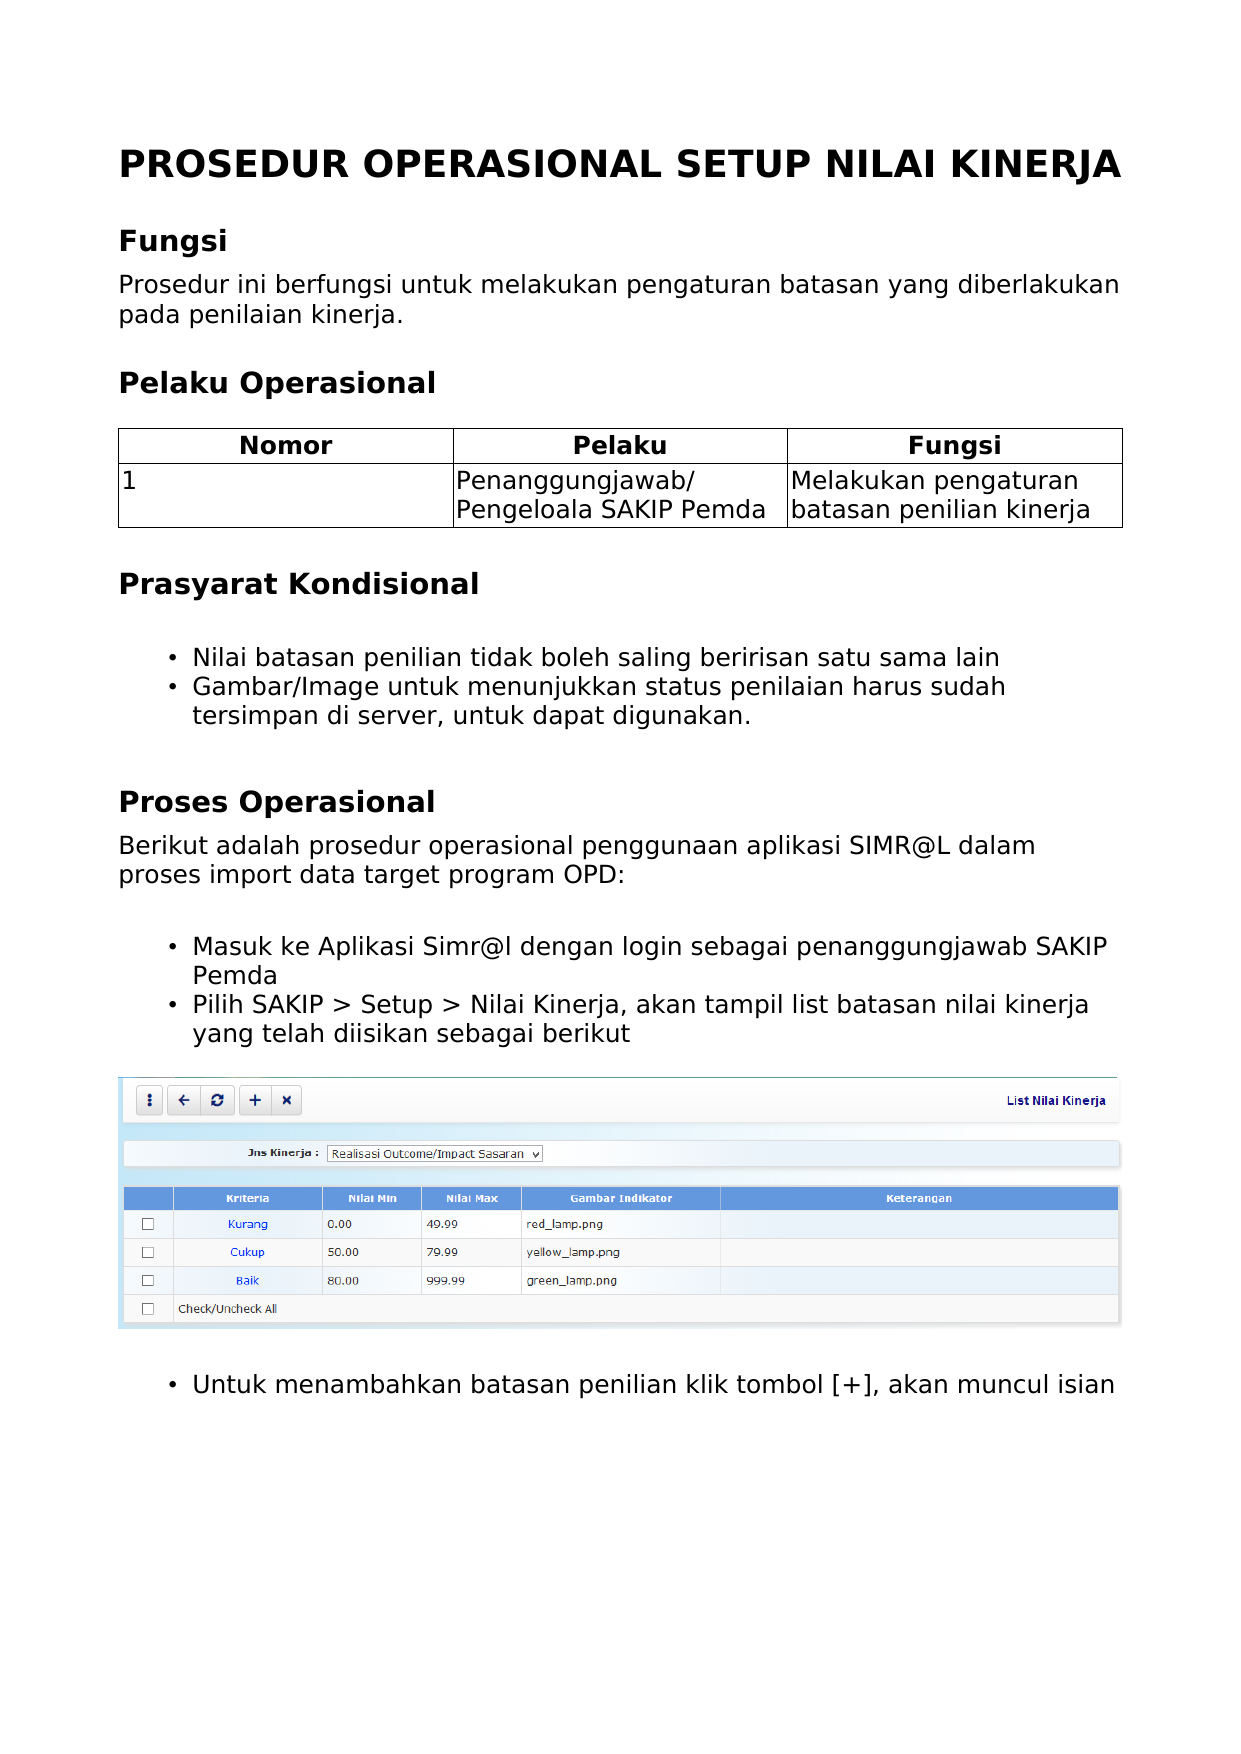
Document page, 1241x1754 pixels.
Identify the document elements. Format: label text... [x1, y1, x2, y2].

subtitle PROSEDUR OPERASIONAL SETUP NILAI KINERJA [118, 143, 1122, 187]
text Berikut adalah prosedur operasional penggunaan aplikasi SIMR@L dalam proses import data target program OPD: [118, 831, 1122, 890]
subtitle Fungsi [118, 224, 1122, 258]
table_cell Penanggungjawab/Pengeloala SAKIP Pemda [454, 464, 787, 527]
list Pilih SAKIP > Setup > Nilai Kinerja, akan tampil list batasan nilai kinerja yang telah diisikan sebagai berikut [177, 990, 1122, 1048]
table_header Fungsi [788, 429, 1122, 463]
table_header Pelaku [454, 429, 787, 463]
table_cell Melakukan pengaturan batasan penilian kinerja [788, 464, 1122, 527]
list Masuk ke Aplikasi Simr@l dengan login sebagai penanggungjawab SAKIP Pemda [177, 932, 1122, 990]
picture [118, 1077, 1123, 1329]
text Prosedur ini berfungsi untuk melakukan pengaturan batasan yang diberlakukan pada penilaian kinerja. [118, 271, 1122, 329]
list Gambar/Image untuk menunjukkan status penilaian harus sudah tersimpan di server, untuk dapat digunakan. [177, 672, 1122, 731]
table_header Nomor [119, 429, 453, 463]
list Nilai batasan penilian tidak boleh saling beririsan satu sama lain [177, 643, 1122, 672]
subtitle Pelaku Operasional [118, 367, 1122, 401]
table_cell 1 [119, 464, 453, 527]
list Untuk menambahkan batasan penilian klik tombol [+], akan muncul isian [177, 1371, 1122, 1400]
subtitle Proses Operasional [118, 785, 1122, 819]
subtitle Prasyarat Kondisional [118, 567, 1122, 601]
